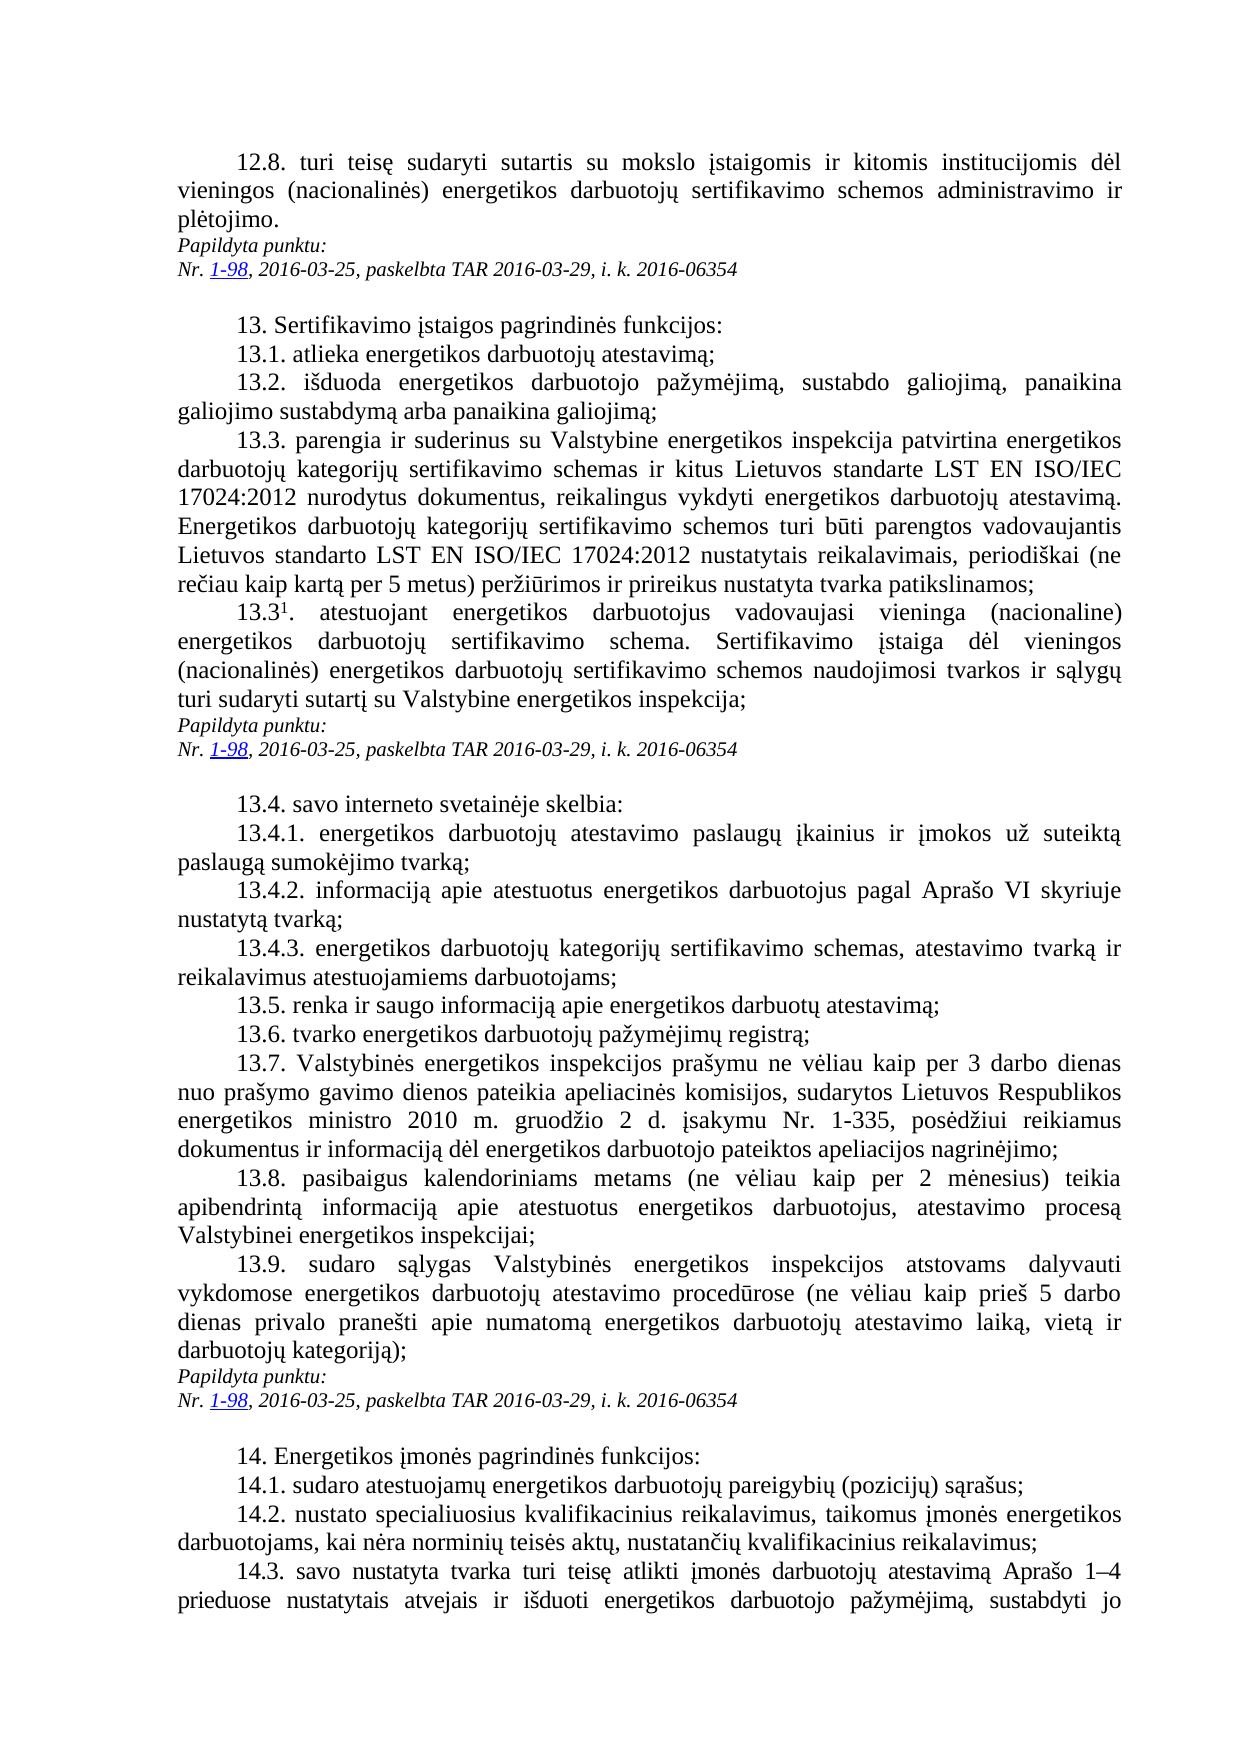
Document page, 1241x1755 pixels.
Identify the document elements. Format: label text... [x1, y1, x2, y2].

text 13.4.1. energetikos darbuotojų atestavimo paslaugų įkainius ir įmokos už suteiktą paslaugą sumokėjimo tvarką; [177, 818, 1122, 876]
text 13.4. savo interneto svetainėje skelbia: [177, 789, 1122, 818]
text 13. Sertifikavimo įstaigos pagrindinės funkcijos: [177, 310, 1122, 339]
text 12.8. turi teisę sudaryti sutartis su mokslo įstaigomis ir kitomis institucijomis dėl vieningos (nacionalinės) energetikos darbuotojų sertifikavimo schemos administravimo ir plėtojimo. [177, 147, 1122, 233]
text 14. Energetikos įmonės pagrindinės funkcijos: [177, 1441, 1122, 1470]
text Papildyta punktu: [177, 233, 1122, 257]
text 13.2. išduoda energetikos darbuotojo pažymėjimą, sustabdo galiojimą, panaikina galiojimo sustabdymą arba panaikina galiojimą; [177, 367, 1122, 425]
text 13.3. parengia ir suderinus su Valstybine energetikos inspekcija patvirtina energetikos darbuotojų kategorijų sertifikavimo schemas ir kitus Lietuvos standarte LST EN ISO/IEC 17024:2012 nurodytus dokumentus, reikalingus vykdyti energetikos darbuotojų atestavimą. Energetikos darbuotojų kategorijų sertifikavimo schemos turi būti parengtos vadovaujantis Lietuvos standarto LST EN ISO/IEC 17024:2012 nustatytais reikalavimais, periodiškai (ne rečiau kaip kartą per 5 metus) peržiūrimos ir prireikus nustatyta tvarka patikslinamos; [177, 425, 1122, 597]
text 13.31. atestuojant energetikos darbuotojus vadovaujasi vieninga (nacionaline) energetikos darbuotojų sertifikavimo schema. Sertifikavimo įstaiga dėl vieningos (nacionalinės) energetikos darbuotojų sertifikavimo schemos naudojimosi tvarkos ir sąlygų turi sudaryti sutartį su Valstybine energetikos inspekcija; [177, 597, 1122, 712]
text 13.1. atlieka energetikos darbuotojų atestavimą; [177, 339, 1122, 367]
text 13.9. sudaro sąlygas Valstybinės energetikos inspekcijos atstovams dalyvauti vykdomose energetikos darbuotojų atestavimo procedūrose (ne vėliau kaip prieš 5 darbo dienas privalo pranešti apie numatomą energetikos darbuotojų atestavimo laiką, vietą ir darbuotojų kategoriją); [177, 1249, 1122, 1364]
text 13.4.2. informaciją apie atestuotus energetikos darbuotojus pagal Aprašo VI skyriuje nustatytą tvarką; [177, 876, 1122, 933]
text 14.3. savo nustatyta tvarka turi teisę atlikti įmonės darbuotojų atestavimą Aprašo 1–4 prieduose nustatytais atvejais ir išduoti energetikos darbuotojo pažymėjimą, sustabdyti jo [177, 1556, 1122, 1614]
text 13.5. renka ir saugo informaciją apie energetikos darbuotų atestavimą; [177, 991, 1122, 1019]
text Papildyta punktu: [177, 1364, 1122, 1388]
text 13.4.3. energetikos darbuotojų kategorijų sertifikavimo schemas, atestavimo tvarką ir reikalavimus atestuojamiems darbuotojams; [177, 933, 1122, 991]
text Nr. 1-98, 2016-03-25, paskelbta TAR 2016-03-29, i. k. 2016-06354 [177, 257, 1122, 281]
text Nr. 1-98, 2016-03-25, paskelbta TAR 2016-03-29, i. k. 2016-06354 [177, 737, 1122, 761]
text 13.8. pasibaigus kalendoriniams metams (ne vėliau kaip per 2 mėnesius) teikia apibendrintą informaciją apie atestuotus energetikos darbuotojus, atestavimo procesą Valstybinei energetikos inspekcijai; [177, 1163, 1122, 1249]
text 14.2. nustato specialiuosius kvalifikacinius reikalavimus, taikomus įmonės energetikos darbuotojams, kai nėra norminių teisės aktų, nustatančių kvalifikacinius reikalavimus; [177, 1499, 1122, 1556]
text 13.6. tvarko energetikos darbuotojų pažymėjimų registrą; [177, 1019, 1122, 1048]
text 14.1. sudaro atestuojamų energetikos darbuotojų pareigybių (pozicijų) sąrašus; [177, 1470, 1122, 1499]
text 13.7. Valstybinės energetikos inspekcijos prašymu ne vėliau kaip per 3 darbo dienas nuo prašymo gavimo dienos pateikia apeliacinės komisijos, sudarytos Lietuvos Respublikos energetikos ministro 2010 m. gruodžio 2 d. įsakymu Nr. 1-335, posėdžiui reikiamus dokumentus ir informaciją dėl energetikos darbuotojo pateiktos apeliacijos nagrinėjimo; [177, 1048, 1122, 1163]
text Papildyta punktu: [177, 712, 1122, 737]
text Nr. 1-98, 2016-03-25, paskelbta TAR 2016-03-29, i. k. 2016-06354 [177, 1388, 1122, 1412]
